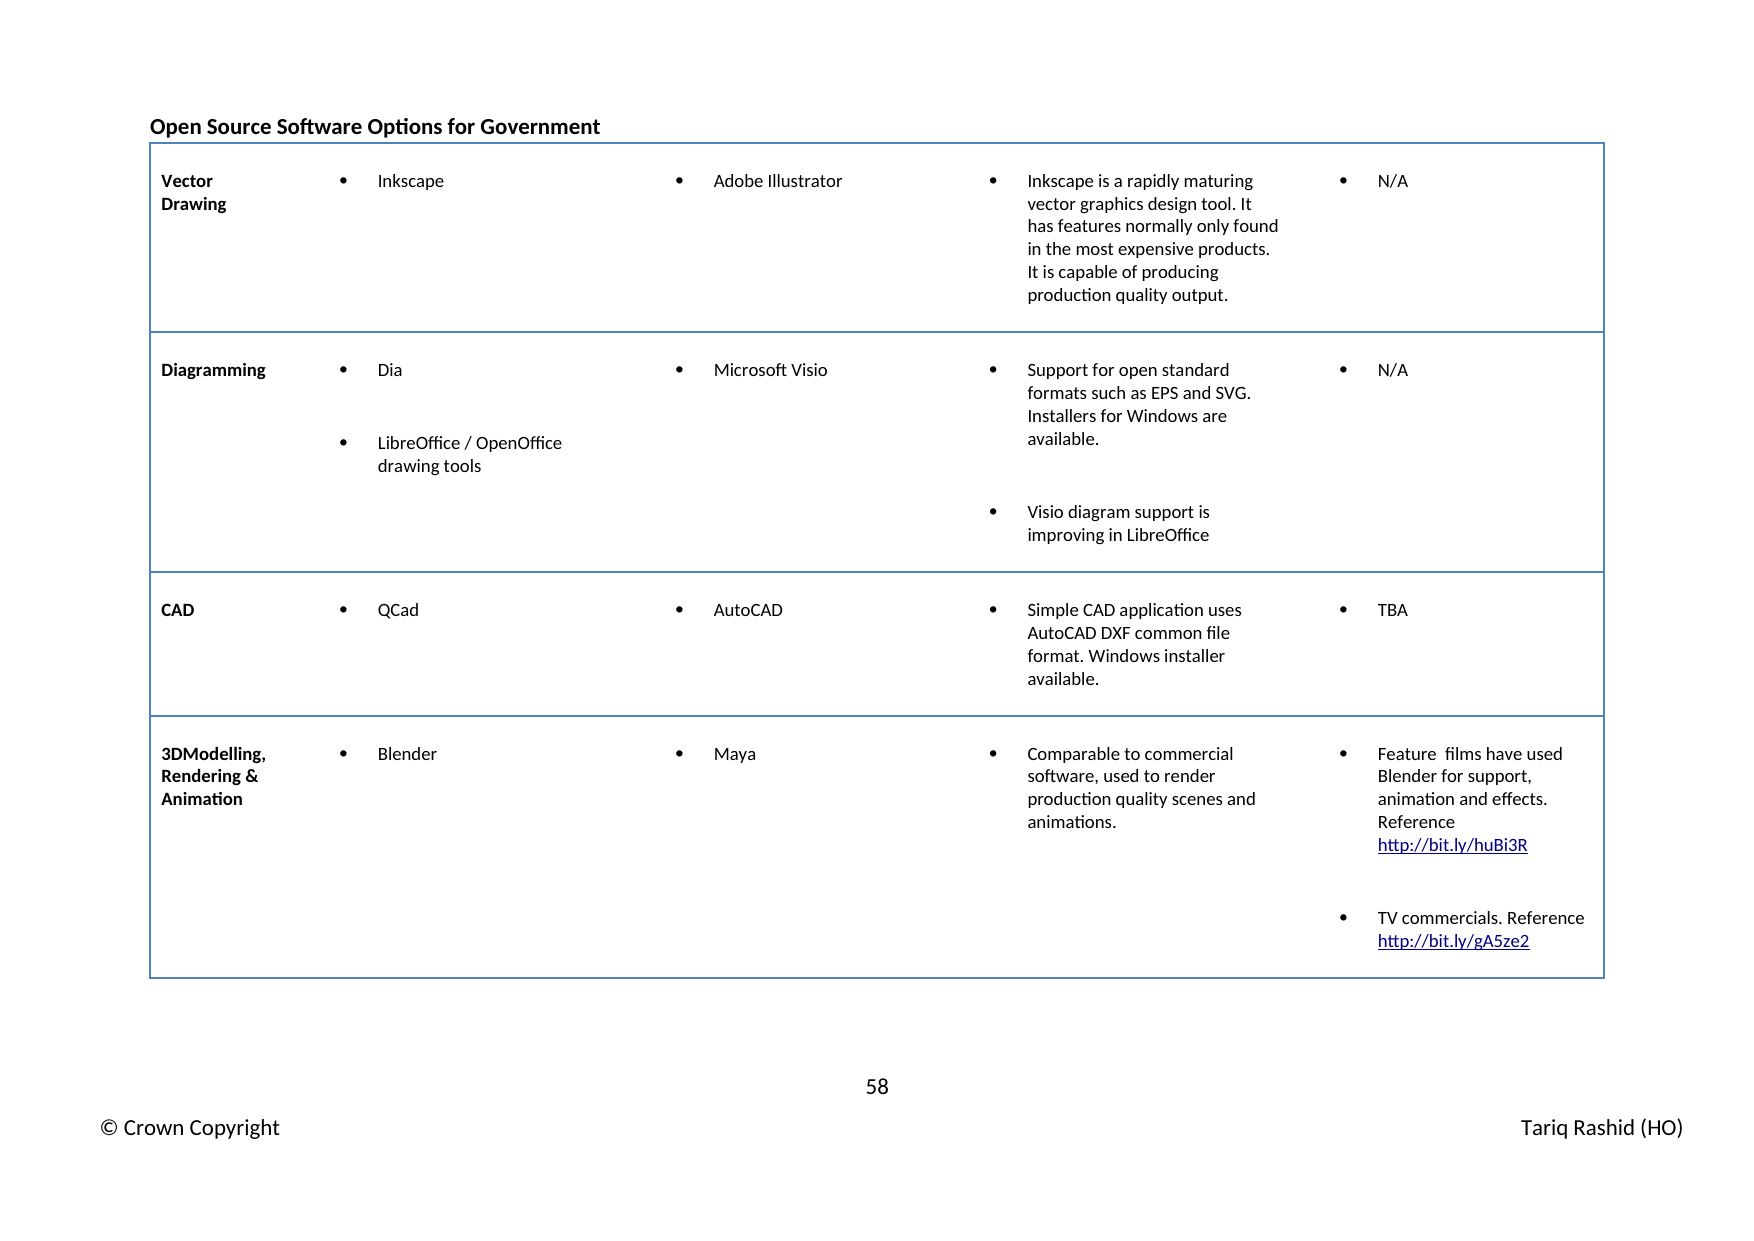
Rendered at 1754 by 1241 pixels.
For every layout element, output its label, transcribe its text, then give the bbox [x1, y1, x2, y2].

table_cell Microsoft Visio [627, 333, 941, 571]
table_cell Support for open standard formats such as EPS and SVG. Installers for Windows are available. Visio diagram support is improving in LibreOffice [941, 333, 1291, 571]
table_cell Diagramming [151, 333, 291, 571]
table_cell Inkscape is a rapidly maturing vector graphics design tool. It has features normally only found in the most expensive products. It is capable of producing production quality output. [941, 144, 1291, 331]
table_cell TBA [1291, 573, 1603, 714]
table_cell Feature films have used Blender for support, animation and effects. Reference http://bit.ly/huBi3R TV commercials. Reference http://bit.ly/gA5ze2 [1291, 717, 1603, 977]
table_cell Vector Drawing [151, 144, 291, 331]
table_cell Comparable to commercial software, used to render production quality scenes and animations. [941, 717, 1291, 977]
table_cell Dia LibreOffice / OpenOffice drawing tools [291, 333, 627, 571]
table_cell Blender [291, 717, 627, 977]
table_cell N/A [1291, 333, 1603, 571]
table_cell AutoCAD [627, 573, 941, 714]
table_cell 3DModelling, Rendering & Animation [151, 717, 291, 977]
table_cell CAD [151, 573, 291, 714]
table_cell Adobe Illustrator [627, 144, 941, 331]
table_cell Maya [627, 717, 941, 977]
table_cell Inkscape [291, 144, 627, 331]
table_cell N/A [1291, 144, 1603, 331]
table_cell QCad [291, 573, 627, 714]
table_cell Simple CAD application uses AutoCAD DXF common file format. Windows installer available. [941, 573, 1291, 714]
